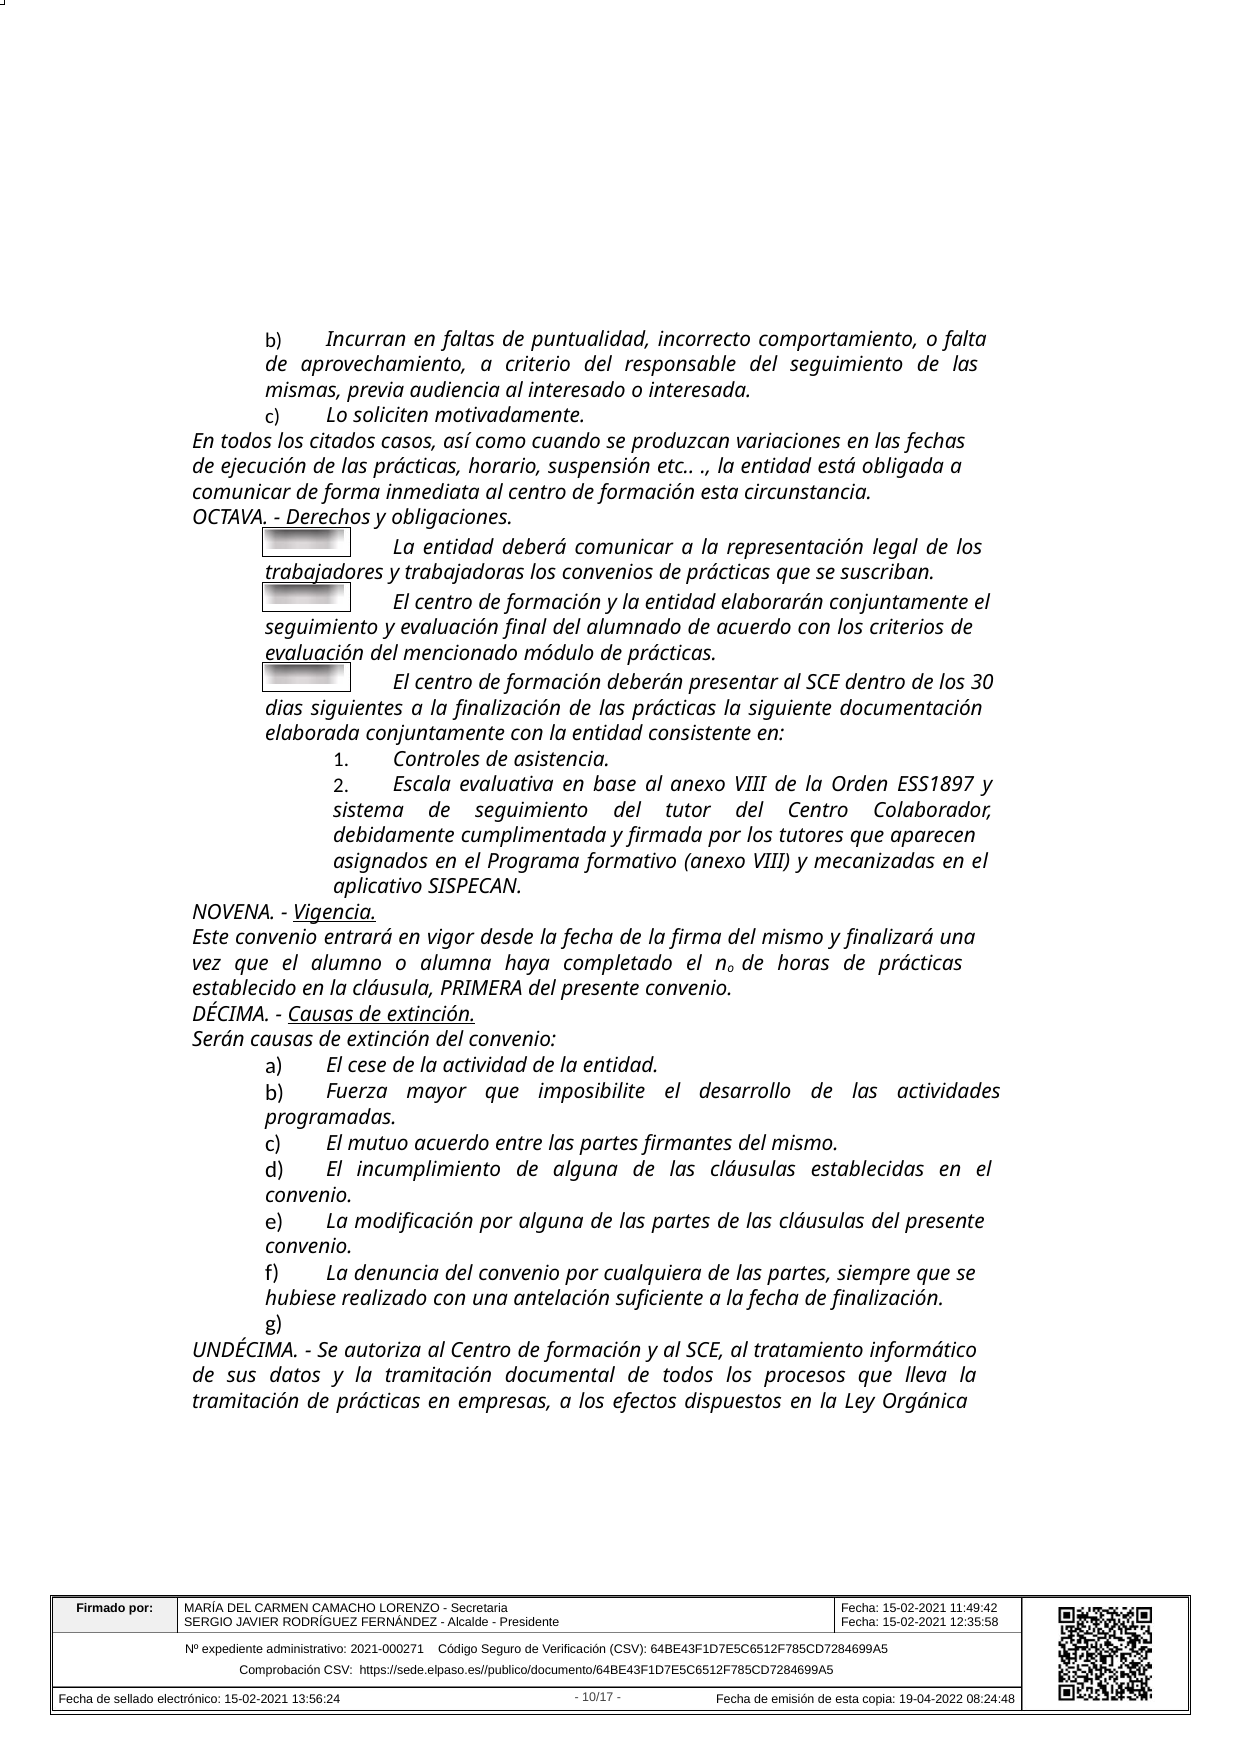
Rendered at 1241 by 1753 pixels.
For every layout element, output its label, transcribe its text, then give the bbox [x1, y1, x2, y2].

text SERGIO JAVIER RODRÍGUEZ FERNÁNDEZ - Alcalde - Presidente [184, 1615, 586, 1629]
text b) [265, 327, 307, 352]
text mismas, previa audiencia al interesado o interesada. [265, 377, 1073, 402]
text a) [265, 1051, 309, 1079]
text Controles de asistencia. [393, 746, 1073, 771]
text comunicar de forma inmediata al centro de formación esta circunstancia. [192, 479, 1074, 504]
text c) [265, 403, 305, 428]
text - 10/17 - [574, 1691, 640, 1705]
text La entidad deberá comunicar a la representación legal de los [393, 534, 1073, 559]
text de aprovechamiento, a criterio del responsable del seguimiento de las [265, 352, 1073, 377]
picture [51, 1596, 1190, 1714]
text f) [265, 1259, 304, 1286]
text establecido en la cláusula, PRIMERA del presente convenio. [192, 976, 1074, 1001]
text c) [265, 1129, 309, 1157]
text El incumplimiento de alguna de las cláusulas establecidas en el [326, 1157, 1073, 1182]
picture [263, 583, 350, 611]
text tramitación de prácticas en empresas, a los efectos dispuestos en la Ley Orgánica [192, 1388, 1074, 1413]
text seguimiento y evaluación final del alumnado de acuerdo con los criterios de [265, 615, 1074, 640]
text Fecha: 15-02-2021 11:49:42 [841, 1601, 1022, 1615]
text evaluación del mencionado módulo de prácticas. [265, 640, 1074, 665]
text Fecha de emisión de esta copia: 19-04-2022 08:24:48 [716, 1692, 1040, 1706]
text . [343, 747, 374, 772]
text programadas. [265, 1104, 435, 1129]
text vez que el alumno o alumna haya completado el no de horas de prácticas [192, 950, 1074, 975]
text d) [265, 1157, 309, 1182]
text La modificación por alguna de las partes de las cláusulas del presente [326, 1208, 1073, 1233]
text Lo soliciten motivadamente. [326, 403, 637, 428]
text convenio. [265, 1234, 391, 1259]
text b) [265, 1079, 309, 1104]
text e) [265, 1207, 308, 1234]
text DÉCIMA. - Causas de extinción. [192, 1001, 1074, 1026]
text OCTAVA. - Derechos y obligaciones. [192, 505, 1074, 529]
text El centro de formación deberán presentar al SCE dentro de los 30 [393, 670, 1074, 695]
text trabajadores y trabajadoras los convenios de prácticas que se suscriban. [265, 560, 1073, 585]
text Serán causas de extinción del convenio: [192, 1027, 625, 1052]
text Escala evaluativa en base al anexo VIII de la Orden ESS1897 y [393, 772, 1073, 797]
text Nº expediente administrativo: 2021-000271 Código Seguro de Verificación (CSV): 64BE43F1D7E5C6512F785CD7284699A5 [185, 1642, 914, 1656]
text elaborada conjuntamente con la entidad consistente en: [265, 721, 1074, 746]
text Fecha: 15-02-2021 12:35:58 [841, 1615, 1022, 1629]
text Este convenio entrará en vigor desde la fecha de la firma del mismo y finalizará una [192, 925, 1074, 949]
text Incurran en faltas de puntualidad, incorrecto comportamiento, o falta [326, 326, 1074, 351]
text de sus datos y la tramitación documental de todos los procesos que lleva la [192, 1363, 1074, 1388]
picture [263, 529, 350, 556]
text 2 [333, 772, 343, 797]
text g) [265, 1311, 1043, 1337]
text Comprobación CSV: https://sede.elpaso.es//publico/documento/64BE43F1D7E5C6512F785CD7284699A5 [239, 1663, 914, 1677]
text El centro de formación y la entidad elaborarán conjuntamente el [393, 589, 1074, 614]
text hubiese realizado con una antelación suficiente a la fecha de finalización. [265, 1286, 1043, 1311]
text UNDÉCIMA. - Se autoriza al Centro de formación y al SCE, al tratamiento informático [192, 1337, 1074, 1362]
text . [343, 772, 374, 797]
text Fecha de sellado electrónico: 15-02-2021 13:56:24 [58, 1692, 365, 1706]
text La denuncia del convenio por cualquiera de las partes, siempre que se [326, 1260, 1073, 1285]
text asignados en el Programa formativo (anexo VIII) y mecanizadas en el [333, 848, 1074, 873]
text convenio. [265, 1182, 391, 1207]
text Fuerza mayor que imposibilite el desarrollo de las actividades [326, 1079, 1073, 1104]
text sistema de seguimiento del tutor del Centro Colaborador, [333, 797, 1074, 822]
text Firmado por: [76, 1601, 172, 1615]
text debidamente cumplimentada y firmada por los tutores que aparecen [333, 823, 1074, 848]
text El mutuo acuerdo entre las partes firmantes del mismo. [326, 1131, 1073, 1155]
picture [263, 663, 350, 691]
text En todos los citados casos, así como cuando se produzcan variaciones en las fechas [192, 428, 1074, 453]
text El cese de la actividad de la entidad. [326, 1053, 1073, 1078]
text NOVENA. - Vigencia. [192, 899, 427, 924]
text aplicativo SISPECAN. [333, 874, 1074, 899]
text MARÍA DEL CARMEN CAMACHO LORENZO - Secretaria [184, 1601, 586, 1615]
text dias siguientes a la finalización de las prácticas la siguiente documentación [265, 695, 1074, 720]
text 1 [333, 747, 343, 772]
text de ejecución de las prácticas, horario, suspensión etc.. ., la entidad está obligada a [192, 454, 1074, 479]
